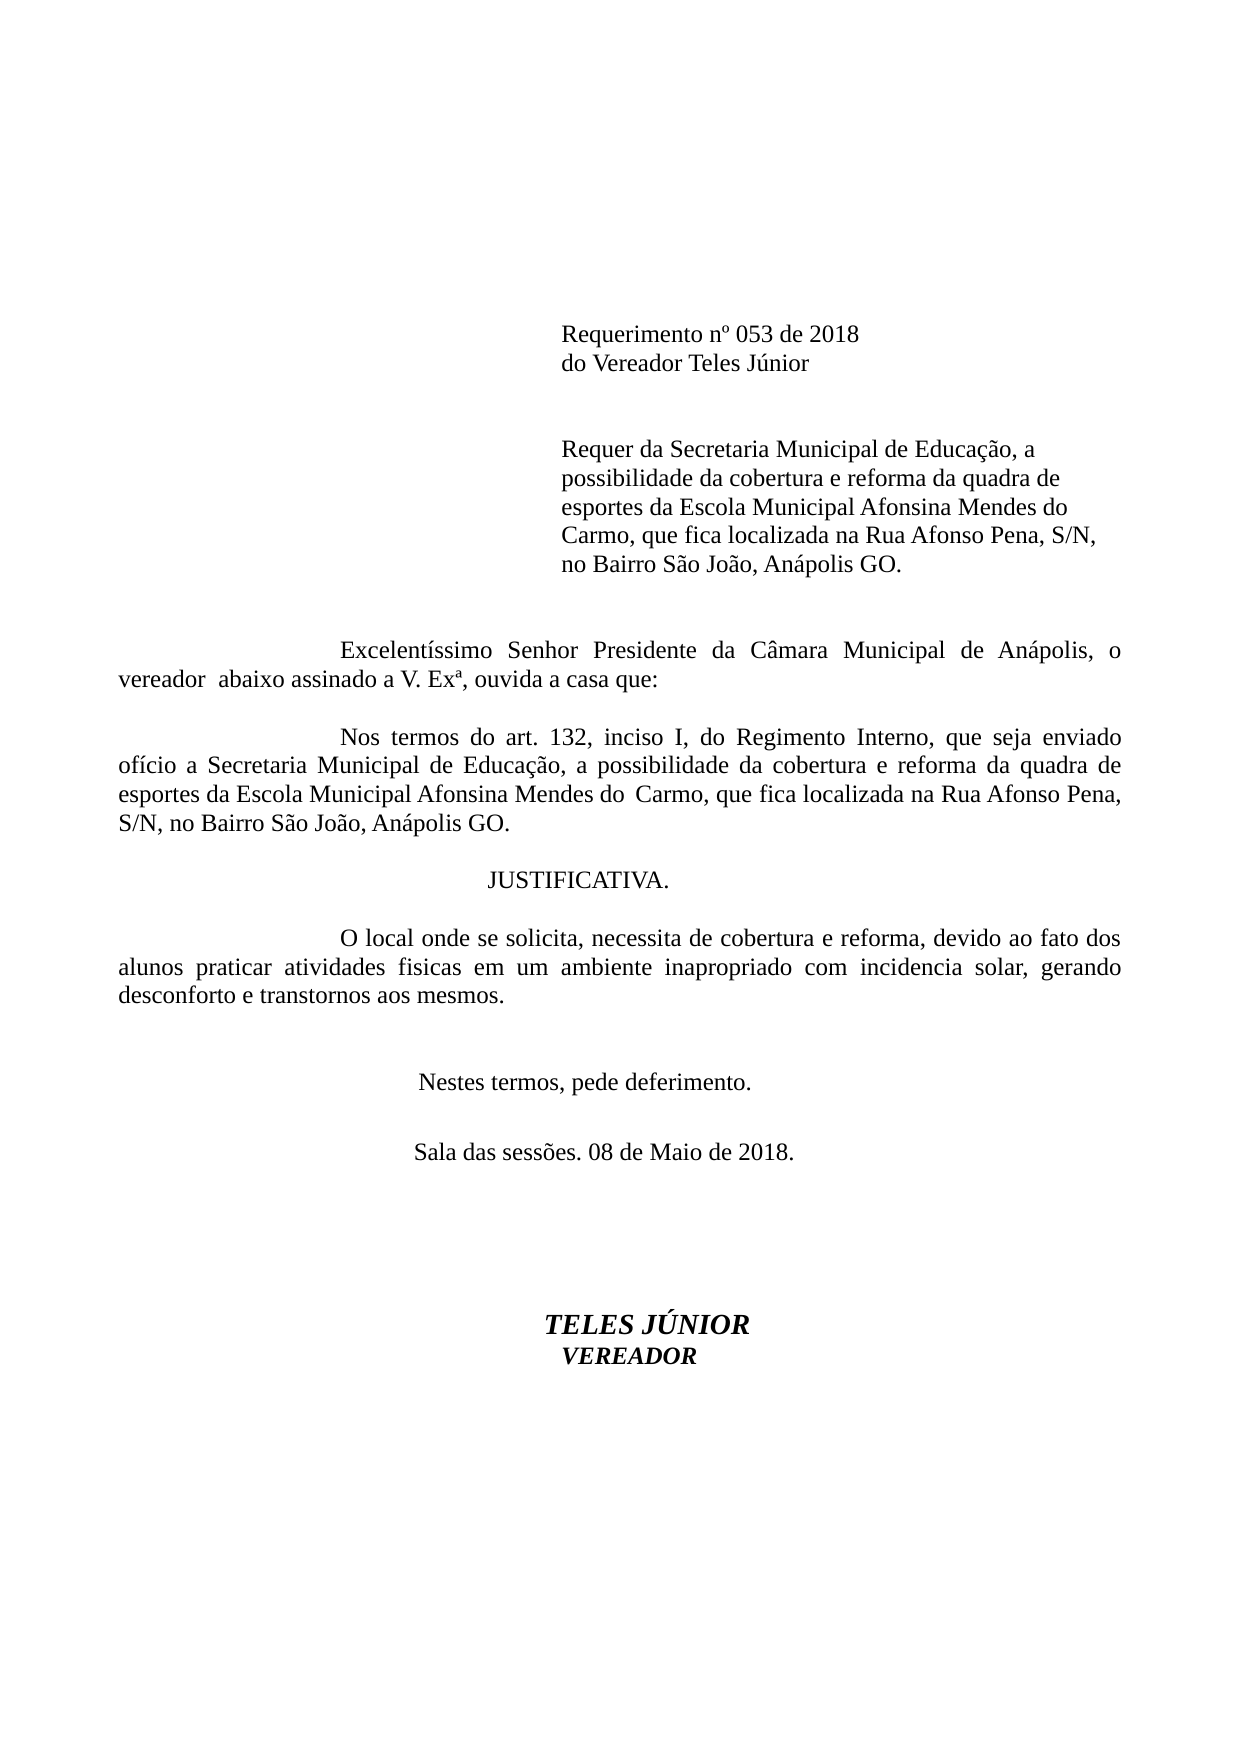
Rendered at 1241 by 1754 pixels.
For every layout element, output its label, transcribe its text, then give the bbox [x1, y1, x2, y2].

text Sala das sessões. 08 de Maio de 2018. [118, 1137, 1122, 1166]
text Nos termos do art. 132, inciso I, do Regimento Interno, que seja enviado ofício a Secretaria Municipal de Educação, a possibilidade da cobertura e reforma da quadra de esportes da Escola Municipal Afonsina Mendes do Carmo, que fica localizada na Rua Afonso Pena, S/N, no Bairro São João, Anápolis GO. [118, 722, 1122, 837]
text Requer da Secretaria Municipal de Educação, a possibilidade da cobertura e reforma da quadra de esportes da Escola Municipal Afonsina Mendes do Carmo, que fica localizada na Rua Afonso Pena, S/N, no Bairro São João, Anápolis GO. [118, 434, 1122, 578]
text O local onde se solicita, necessita de cobertura e reforma, devido ao fato dos alunos praticar atividades fisicas em um ambiente inapropriado com incidencia solar, gerando desconforto e transtornos aos mesmos. [118, 923, 1122, 1009]
text JUSTIFICATIVA. [118, 866, 1122, 894]
text Excelentíssimo Senhor Presidente da Câmara Municipal de Anápolis, o vereador abaixo assinado a V. Exª, ouvida a casa que: [118, 636, 1122, 693]
text TELES JÚNIOR [118, 1307, 1122, 1341]
text do Vereador Teles Júnior [118, 348, 1122, 377]
text Requerimento nº 053 de 2018 [118, 319, 1122, 348]
text VEREADOR [118, 1341, 1122, 1370]
text Nestes termos, pede deferimento. [118, 1067, 1122, 1096]
